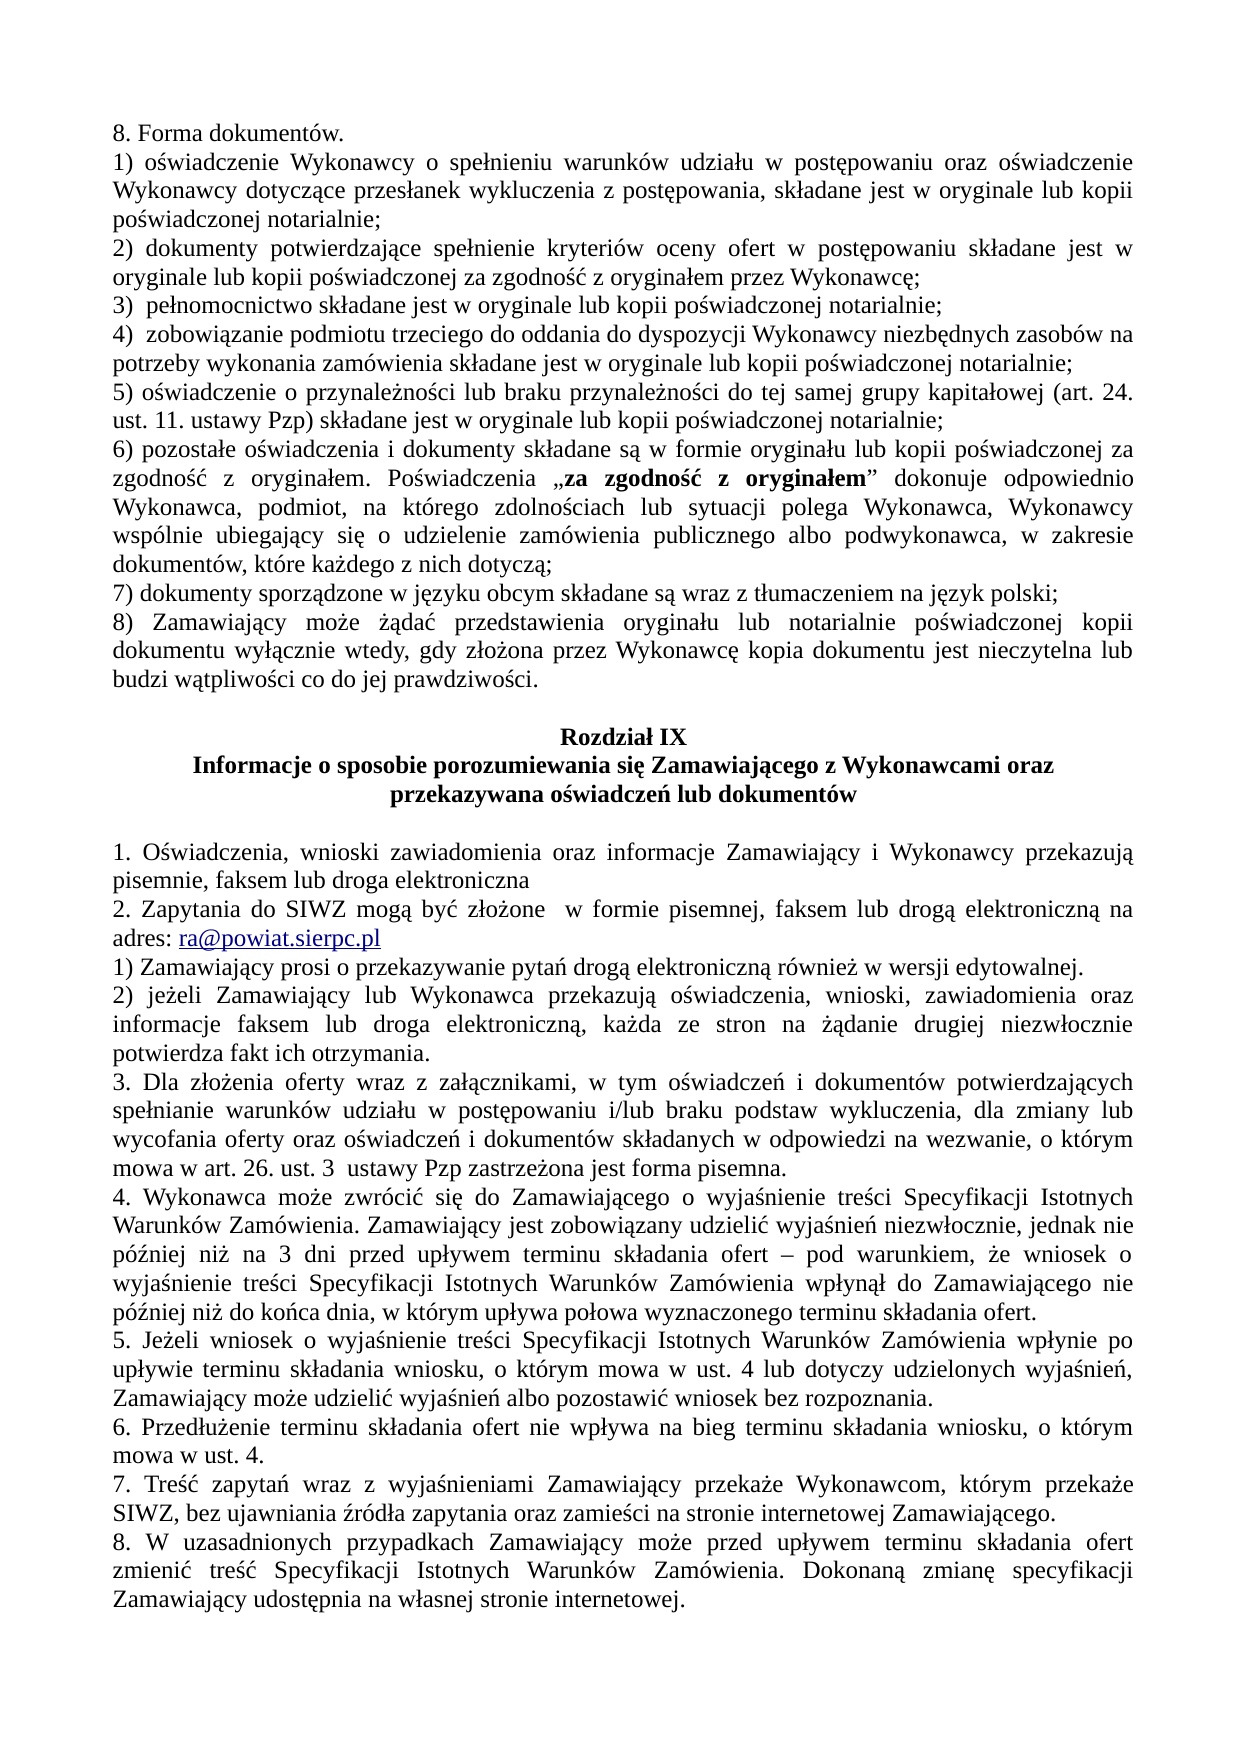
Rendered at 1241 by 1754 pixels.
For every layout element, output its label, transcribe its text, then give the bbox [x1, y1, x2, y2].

text 3. Dla złożenia oferty wraz z załącznikami, w tym oświadczeń i dokumentów potwierdzających spełnianie warunków udziału w postępowaniu i/lub braku podstaw wykluczenia, dla zmiany lub wycofania oferty oraz oświadczeń i dokumentów składanych w odpowiedzi na wezwanie, o którym mowa w art. 26. ust. 3 ustawy Pzp zastrzeżona jest forma pisemna. [112, 1067, 1134, 1182]
text 3) pełnomocnictwo składane jest w oryginale lub kopii poświadczonej notarialnie; [112, 291, 1134, 319]
text 5. Jeżeli wniosek o wyjaśnienie treści Specyfikacji Istotnych Warunków Zamówienia wpłynie po upływie terminu składania wniosku, o którym mowa w ust. 4 lub dotyczy udzielonych wyjaśnień, Zamawiający może udzielić wyjaśnień albo pozostawić wniosek bez rozpoznania. [112, 1326, 1134, 1412]
text 5) oświadczenie o przynależności lub braku przynależności do tej samej grupy kapitałowej (art. 24. ust. 11. ustawy Pzp) składane jest w oryginale lub kopii poświadczonej notarialnie; [112, 377, 1134, 434]
text 1. Oświadczenia, wnioski zawiadomienia oraz informacje Zamawiający i Wykonawcy przekazują pisemnie, faksem lub droga elektroniczna [112, 837, 1134, 894]
text 7) dokumenty sporządzone w języku obcym składane są wraz z tłumaczeniem na język polski; [112, 578, 1134, 607]
text 2) jeżeli Zamawiający lub Wykonawca przekazują oświadczenia, wnioski, zawiadomienia oraz informacje faksem lub droga elektroniczną, każda ze stron na żądanie drugiej niezwłocznie potwierdza fakt ich otrzymania. [112, 981, 1134, 1067]
text 4) zobowiązanie podmiotu trzeciego do oddania do dyspozycji Wykonawcy niezbędnych zasobów na potrzeby wykonania zamówienia składane jest w oryginale lub kopii poświadczonej notarialnie; [112, 319, 1134, 377]
text 8) Zamawiający może żądać przedstawienia oryginału lub notarialnie poświadczonej kopii dokumentu wyłącznie wtedy, gdy złożona przez Wykonawcę kopia dokumentu jest nieczytelna lub budzi wątpliwości co do jej prawdziwości. [112, 607, 1134, 693]
text Rozdział IX [112, 722, 1134, 751]
text 6) pozostałe oświadczenia i dokumenty składane są w formie oryginału lub kopii poświadczonej za zgodność z oryginałem. Poświadczenia „za zgodność z oryginałem” dokonuje odpowiednio Wykonawca, podmiot, na którego zdolnościach lub sytuacji polega Wykonawca, Wykonawcy wspólnie ubiegający się o udzielenie zamówienia publicznego albo podwykonawca, w zakresie dokumentów, które każdego z nich dotyczą; [112, 434, 1134, 578]
text 7. Treść zapytań wraz z wyjaśnieniami Zamawiający przekaże Wykonawcom, którym przekaże SIWZ, bez ujawniania źródła zapytania oraz zamieści na stronie internetowej Zamawiającego. [112, 1469, 1134, 1527]
text 6. Przedłużenie terminu składania ofert nie wpływa na bieg terminu składania wniosku, o którym mowa w ust. 4. [112, 1412, 1134, 1469]
text 1) oświadczenie Wykonawcy o spełnieniu warunków udziału w postępowaniu oraz oświadczenie Wykonawcy dotyczące przesłanek wykluczenia z postępowania, składane jest w oryginale lub kopii poświadczonej notarialnie; [112, 147, 1134, 233]
text 4. Wykonawca może zwrócić się do Zamawiającego o wyjaśnienie treści Specyfikacji Istotnych Warunków Zamówienia. Zamawiający jest zobowiązany udzielić wyjaśnień niezwłocznie, jednak nie później niż na 3 dni przed upływem terminu składania ofert – pod warunkiem, że wniosek o wyjaśnienie treści Specyfikacji Istotnych Warunków Zamówienia wpłynął do Zamawiającego nie później niż do końca dnia, w którym upływa połowa wyznaczonego terminu składania ofert. [112, 1182, 1134, 1326]
text 8. W uzasadnionych przypadkach Zamawiający może przed upływem terminu składania ofert zmienić treść Specyfikacji Istotnych Warunków Zamówienia. Dokonaną zmianę specyfikacji Zamawiający udostępnia na własnej stronie internetowej. [112, 1527, 1134, 1613]
text 2) dokumenty potwierdzające spełnienie kryteriów oceny ofert w postępowaniu składane jest w oryginale lub kopii poświadczonej za zgodność z oryginałem przez Wykonawcę; [112, 233, 1134, 291]
text 1) Zamawiający prosi o przekazywanie pytań drogą elektroniczną również w wersji edytowalnej. [112, 952, 1134, 981]
text 8. Forma dokumentów. [112, 118, 1134, 147]
text Informacje o sposobie porozumiewania się Zamawiającego z Wykonawcami oraz przekazywana oświadczeń lub dokumentów [112, 751, 1134, 808]
text 2. Zapytania do SIWZ mogą być złożone w formie pisemnej, faksem lub drogą elektroniczną na adres: ra@powiat.sierpc.pl [112, 894, 1134, 952]
